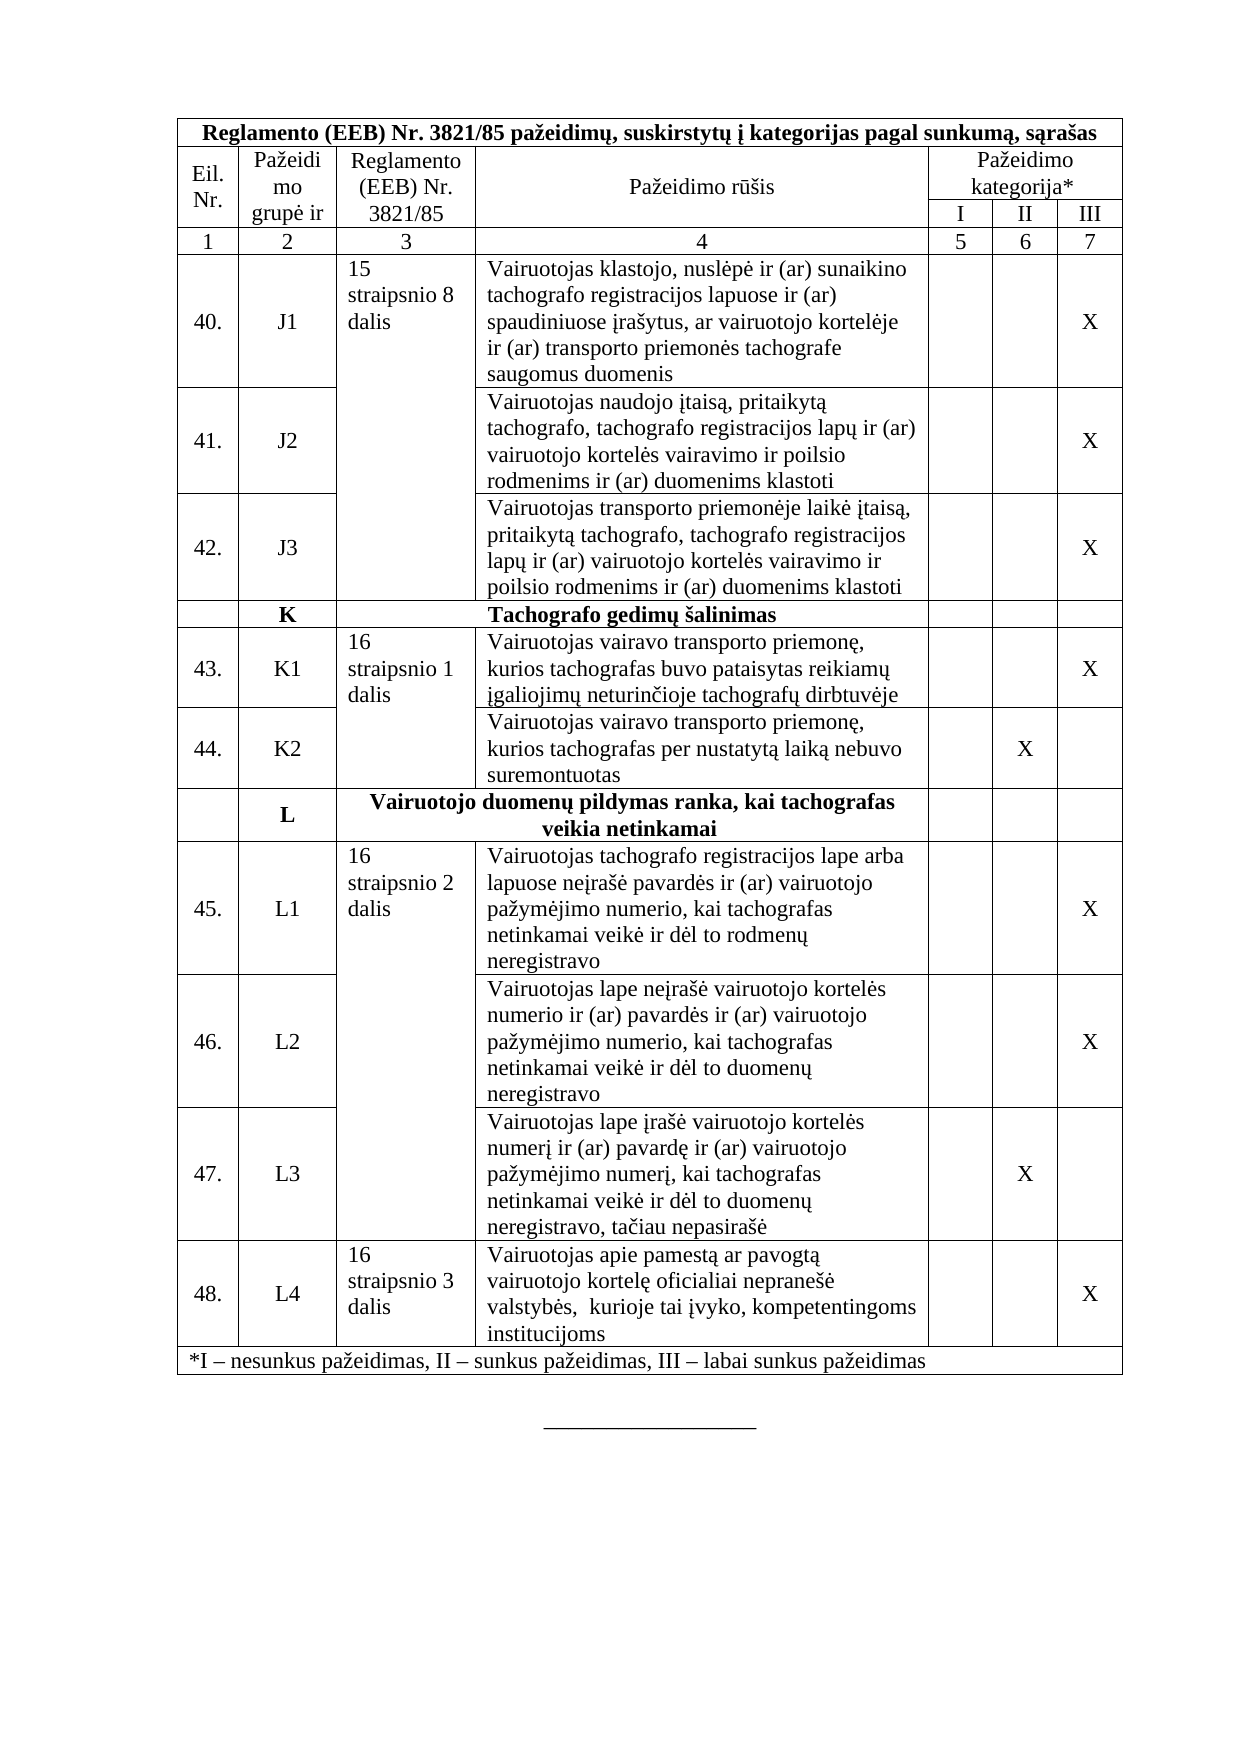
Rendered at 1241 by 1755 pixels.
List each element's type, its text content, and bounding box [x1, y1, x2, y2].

table_cell *I – nesunkus pažeidimas, II – sunkus pažeidimas, III – labai sunkus pažeidimas [178, 1347, 1122, 1373]
table_cell Vairuotojas vairavo transporto priemonę, kurios tachografas buvo pataisytas reikiamų įgaliojimų neturinčioje tachografų dirbtuvėje [476, 628, 928, 707]
table_cell Pažeidimo rūšis [476, 147, 928, 227]
table_cell X [1058, 255, 1122, 387]
table_cell 6 [993, 228, 1057, 254]
table_cell [929, 388, 992, 493]
table_cell L1 [239, 842, 336, 974]
table_cell [929, 1108, 992, 1239]
table_cell L [239, 789, 336, 841]
table_cell 45. [178, 842, 238, 974]
table_cell 2 [239, 228, 336, 254]
table_cell Vairuotojas transporto priemonėje laikė įtaisą, pritaikytą tachografo, tachografo registracijos lapų ir (ar) vairuotojo kortelės vairavimo ir poilsio rodmenims ir (ar) duomenims klastoti [476, 494, 928, 600]
table_cell [178, 789, 238, 841]
table_cell Vairuotojas naudojo įtaisą, pritaikytą tachografo, tachografo registracijos lapų ir (ar) vairuotojo kortelės vairavimo ir poilsio rodmenims ir (ar) duomenims klastoti [476, 388, 928, 493]
table_cell [993, 842, 1057, 974]
table_cell 7 [1058, 228, 1122, 254]
table_cell K1 [239, 628, 336, 707]
table_cell [929, 494, 992, 600]
table_cell II [993, 200, 1057, 227]
table_cell X [993, 1108, 1057, 1239]
table_cell J1 [239, 255, 336, 387]
table_cell Vairuotojas klastojo, nuslėpė ir (ar) sunaikino tachografo registracijos lapuose ir (ar) spaudiniuose įrašytus, ar vairuotojo kortelėje ir (ar) transporto priemonės tachografe saugomus duomenis [476, 255, 928, 387]
table_cell [993, 975, 1057, 1107]
table_cell [993, 601, 1057, 627]
table_cell Vairuotojas lape įrašė vairuotojo kortelės numerį ir (ar) pavardę ir (ar) vairuotojo pažymėjimo numerį, kai tachografas netinkamai veikė ir dėl to duomenų neregistravo, tačiau nepasirašė [476, 1108, 928, 1239]
table_cell X [1058, 494, 1122, 600]
table_cell Pažeidimo grupė ir pažeidimo kodas [239, 147, 336, 227]
table_cell 16 straipsnio 2 dalis [337, 842, 475, 1239]
table_cell [929, 255, 992, 387]
table_cell 5 [929, 228, 992, 254]
table_cell [1058, 1108, 1122, 1239]
table_cell Vairuotojas tachografo registracijos lape arba lapuose neįrašė pavardės ir (ar) vairuotojo pažymėjimo numerio, kai tachografas netinkamai veikė ir dėl to rodmenų neregistravo [476, 842, 928, 974]
table_cell Eil.Nr. [178, 147, 238, 227]
table_cell [929, 628, 992, 707]
table_cell X [1058, 628, 1122, 707]
table_cell Vairuotojas apie pamestą ar pavogtą vairuotojo kortelę oficialiai nepranešė valstybės, kurioje tai įvyko, kompetentingoms institucijoms [476, 1241, 928, 1346]
table_cell X [1058, 388, 1122, 493]
table_cell 40. [178, 255, 238, 387]
table_cell 46. [178, 975, 238, 1107]
table_cell Vairuotojo duomenų pildymas ranka, kai tachografas veikia netinkamai [337, 789, 928, 841]
table_cell [1058, 708, 1122, 787]
table_cell X [993, 708, 1057, 787]
text _________________ [177, 1403, 1122, 1432]
table_cell L2 [239, 975, 336, 1107]
table_cell [993, 628, 1057, 707]
table_cell 15 straipsnio 8 dalis [337, 255, 475, 600]
table_cell [993, 494, 1057, 600]
table_cell [1058, 789, 1122, 841]
table_cell [929, 842, 992, 974]
table_cell 4 [476, 228, 928, 254]
table_cell 48. [178, 1241, 238, 1346]
table_cell Vairuotojas vairavo transporto priemonę, kurios tachografas per nustatytą laiką nebuvo suremontuotas [476, 708, 928, 787]
table_cell [993, 388, 1057, 493]
table_cell J2 [239, 388, 336, 493]
table_cell Vairuotojas lape neįrašė vairuotojo kortelės numerio ir (ar) pavardės ir (ar) vairuotojo pažymėjimo numerio, kai tachografas netinkamai veikė ir dėl to duomenų neregistravo [476, 975, 928, 1107]
table_header Reglamento (EEB) Nr. 3821/85 pažeidimų, suskirstytų į kategorijas pagal sunkumą, sąrašas [178, 119, 1122, 146]
table_cell K2 [239, 708, 336, 787]
table_cell X [1058, 842, 1122, 974]
table_cell Pažeidimo kategorija* [929, 147, 1122, 199]
table_cell 1 [178, 228, 238, 254]
table_cell [993, 255, 1057, 387]
table_cell 42. [178, 494, 238, 600]
table_cell Reglamento (EEB) Nr. 3821/85 [337, 147, 475, 227]
table_cell [929, 708, 992, 787]
table_cell Tachografo gedimų šalinimas [337, 601, 928, 627]
table_cell L4 [239, 1241, 336, 1346]
table_cell [929, 789, 992, 841]
table_cell 16 straipsnio 3 dalis [337, 1241, 475, 1346]
table_cell J3 [239, 494, 336, 600]
table_cell 16 straipsnio 1 dalis [337, 628, 475, 787]
table_cell 3 [337, 228, 475, 254]
table_cell 44. [178, 708, 238, 787]
table_cell [929, 1241, 992, 1346]
table_cell [993, 1241, 1057, 1346]
table_cell [993, 789, 1057, 841]
table_cell [929, 975, 992, 1107]
table_cell III [1058, 200, 1122, 227]
table_cell 41. [178, 388, 238, 493]
table_cell K [239, 601, 336, 627]
table_cell 43. [178, 628, 238, 707]
table_cell 47. [178, 1108, 238, 1239]
table_cell [929, 601, 992, 627]
table_cell [178, 601, 238, 627]
table_cell I [929, 200, 992, 227]
table_cell [1058, 601, 1122, 627]
table_cell X [1058, 975, 1122, 1107]
table_cell X [1058, 1241, 1122, 1346]
table_cell L3 [239, 1108, 336, 1239]
